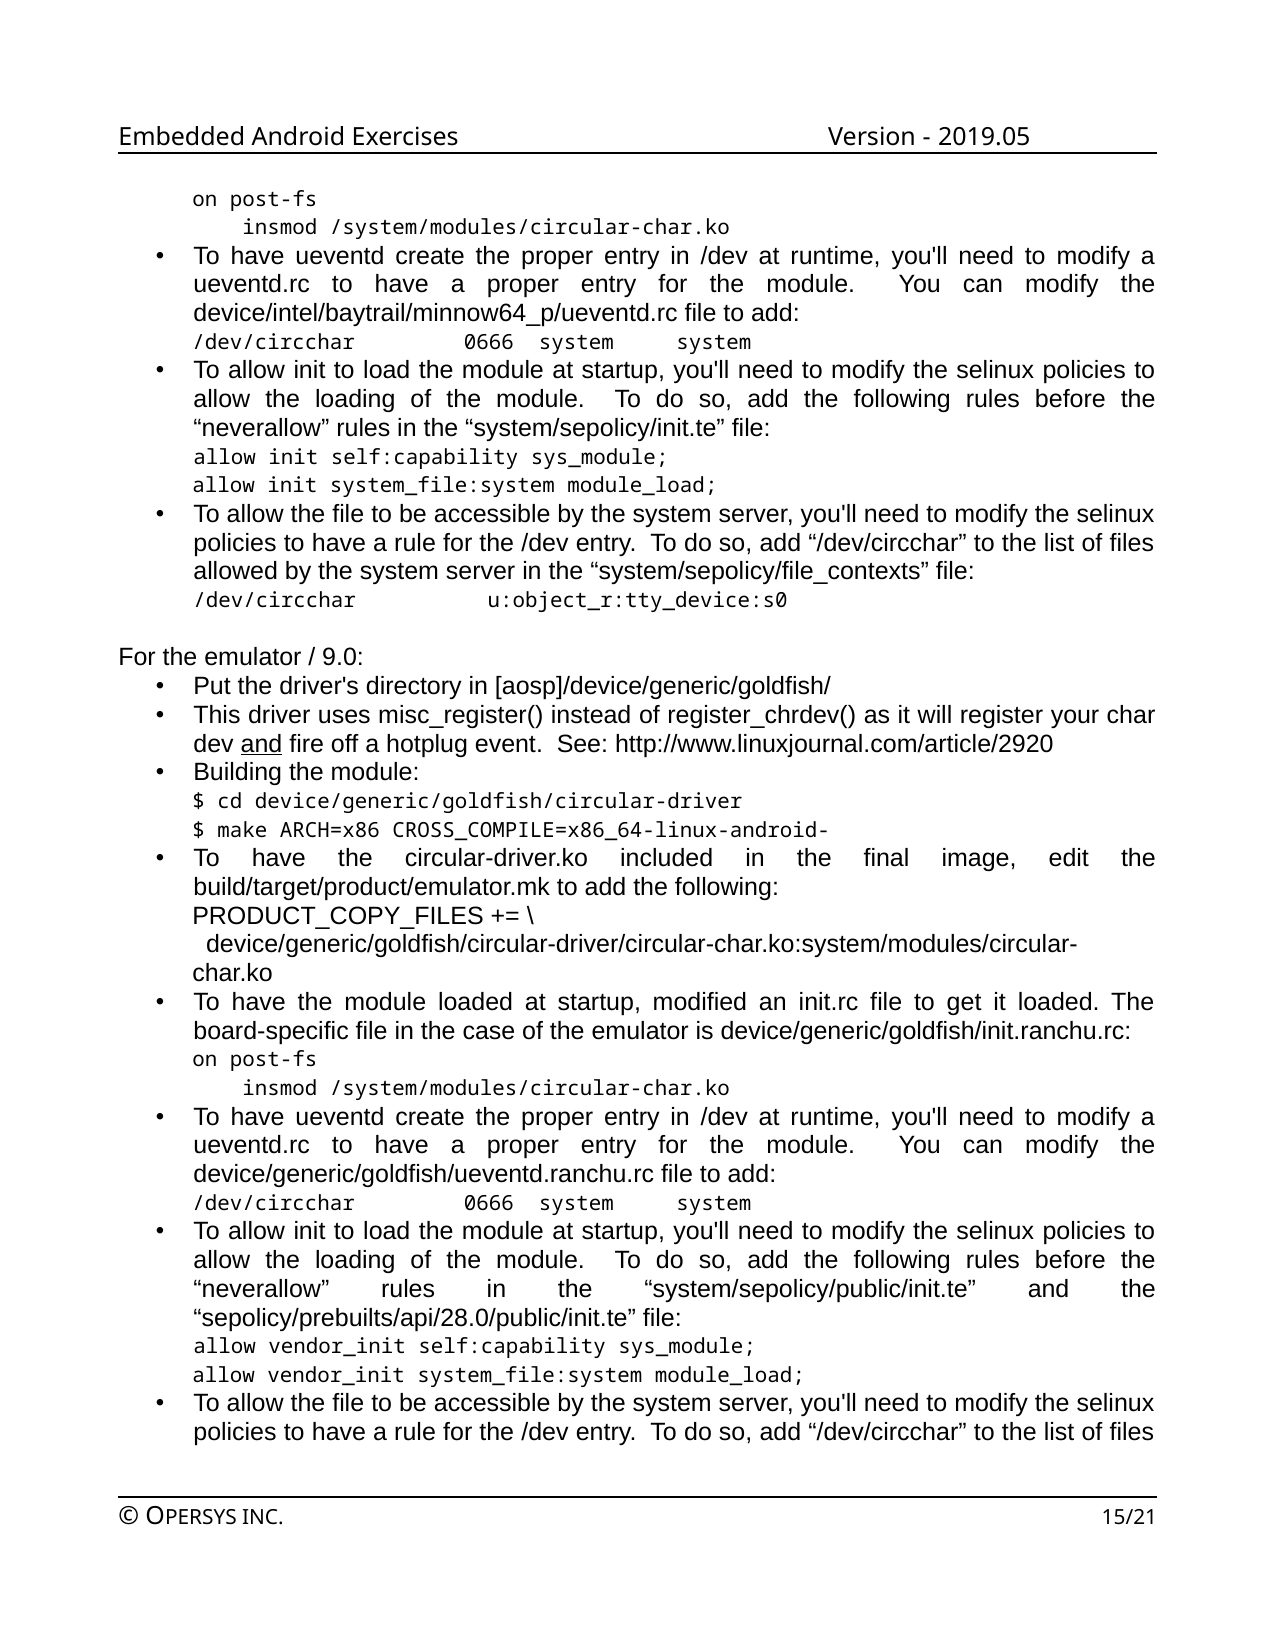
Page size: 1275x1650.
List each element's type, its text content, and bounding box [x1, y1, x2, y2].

text $ cd device/generic/goldfish/circular-driver [192, 786, 1157, 815]
text insmod /system/modules/circular-char.ko [192, 1073, 1157, 1101]
text on post-fs [192, 184, 1157, 212]
text /dev/circchar 0666 system system [192, 1188, 1157, 1216]
list To allow init to load the module at startup, you'll need to modify the selinux policies to allow the loading of the module. To do so, add the following rules before the “neverallow” rules in the “system/sepolicy/public/init.te” and the “sepolicy/prebuilts/api/28.0/public/init.te” file: [156, 1216, 1157, 1331]
list To have the circular-driver.ko included in the final image, edit the build/target/product/emulator.mk to add the following: [156, 843, 1157, 901]
list Put the driver's directory in [aosp]/device/generic/goldfish/ [156, 671, 1157, 700]
text insmod /system/modules/circular-char.ko [192, 212, 1157, 241]
text on post-fs [192, 1044, 1157, 1073]
list allow vendor_init self:capability sys_module; [156, 1331, 1157, 1360]
text PRODUCT_COPY_FILES += \ [192, 901, 1157, 929]
list allow init self:capability sys_module; [156, 442, 1157, 470]
text /dev/circchar 0666 system system [192, 327, 1157, 355]
text allow init system_file:system module_load; [192, 470, 1157, 499]
list To have the module loaded at startup, modified an init.rc file to get it loaded. The board-specific file in the case of the emulator is device/generic/goldfish/init.ranchu.rc: [156, 987, 1157, 1044]
list Building the module: [156, 757, 1157, 786]
list To allow init to load the module at startup, you'll need to modify the selinux policies to allow the loading of the module. To do so, add the following rules before the “neverallow” rules in the “system/sepolicy/init.te” file: [156, 355, 1157, 442]
text $ make ARCH=x86 CROSS_COMPILE=x86_64-linux-android- [192, 815, 1157, 843]
list This driver uses misc_register() instead of register_chrdev() as it will register your char dev and fire off a hotplug event. See: http://www.linuxjournal.com/article/2920 [156, 700, 1157, 757]
text allow vendor_init system_file:system module_load; [192, 1360, 1157, 1388]
list To allow the file to be accessible by the system server, you'll need to modify the selinux policies to have a rule for the /dev entry. To do so, add “/dev/circchar” to the list of files [156, 1388, 1157, 1446]
list To have ueventd create the proper entry in /dev at runtime, you'll need to modify a ueventd.rc to have a proper entry for the module. You can modify the device/intel/baytrail/minnow64_p/ueventd.rc file to add: [156, 241, 1157, 327]
list To allow the file to be accessible by the system server, you'll need to modify the selinux policies to have a rule for the /dev entry. To do so, add “/dev/circchar” to the list of files allowed by the system server in the “system/sepolicy/file_contexts” file: [156, 499, 1157, 585]
list To have ueventd create the proper entry in /dev at runtime, you'll need to modify a ueventd.rc to have a proper entry for the module. You can modify the device/generic/goldfish/ueventd.ranchu.rc file to add: [156, 1101, 1157, 1188]
list /dev/circchar u:object_r:tty_device:s0 [156, 585, 1157, 613]
text For the emulator / 9.0: [118, 642, 1157, 671]
text device/generic/goldfish/circular-driver/circular-char.ko:system/modules/circular-char.ko [192, 929, 1157, 987]
